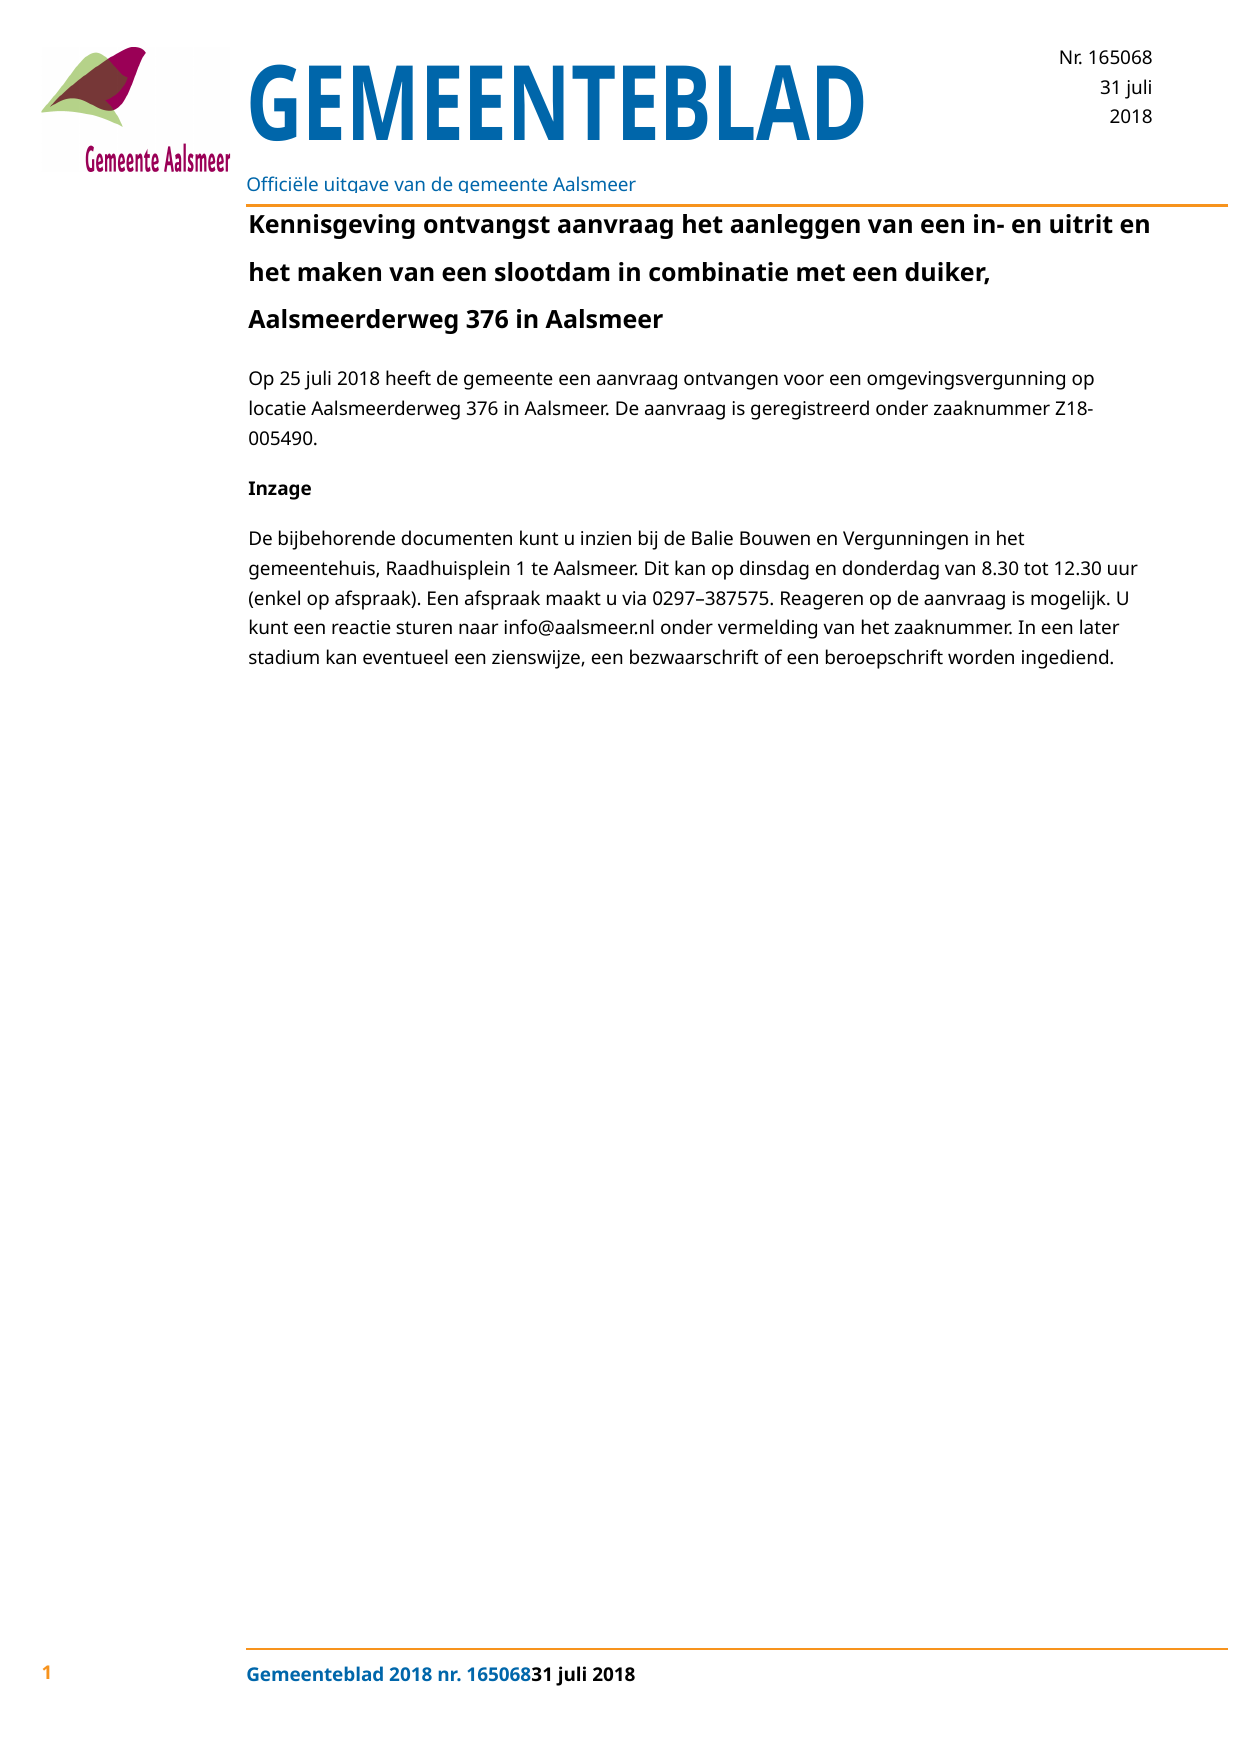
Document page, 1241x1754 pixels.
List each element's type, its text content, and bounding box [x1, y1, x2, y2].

text De bijbehorende documenten kunt u inzien bij de Balie Bouwen en Vergunningen in het gemeentehuis, Raadhuisplein 1 te Aalsmeer. Dit kan op dinsdag en donderdag van 8.30 tot 12.30 uur (enkel op afspraak). Een afspraak maakt u via 0297–387575. Reageren op de aanvraag is mogelijk. U kunt een reactie sturen naar info@aalsmeer.nl onder vermelding van het zaaknummer. In een later stadium kan eventueel een zienswijze, een bezwaarschrift of een beroepschrift worden ingediend. [248, 526, 1152, 669]
text Inzage [248, 475, 1152, 501]
text Op 25 juli 2018 heeft de gemeente een aanvraag ontvangen voor een omgevingsvergunning op locatie Aalsmeerderweg 376 in Aalsmeer. De aanvraag is geregistreerd onder zaaknummer Z18-005490. [248, 366, 1152, 450]
text Kennisgeving ontvangst aanvraag het aanleggen van een in- en uitrit en het maken van een slootdam in combinatie met een duiker, Aalsmeerderweg 376 in Aalsmeer [248, 207, 1152, 336]
picture [41, 47, 231, 172]
